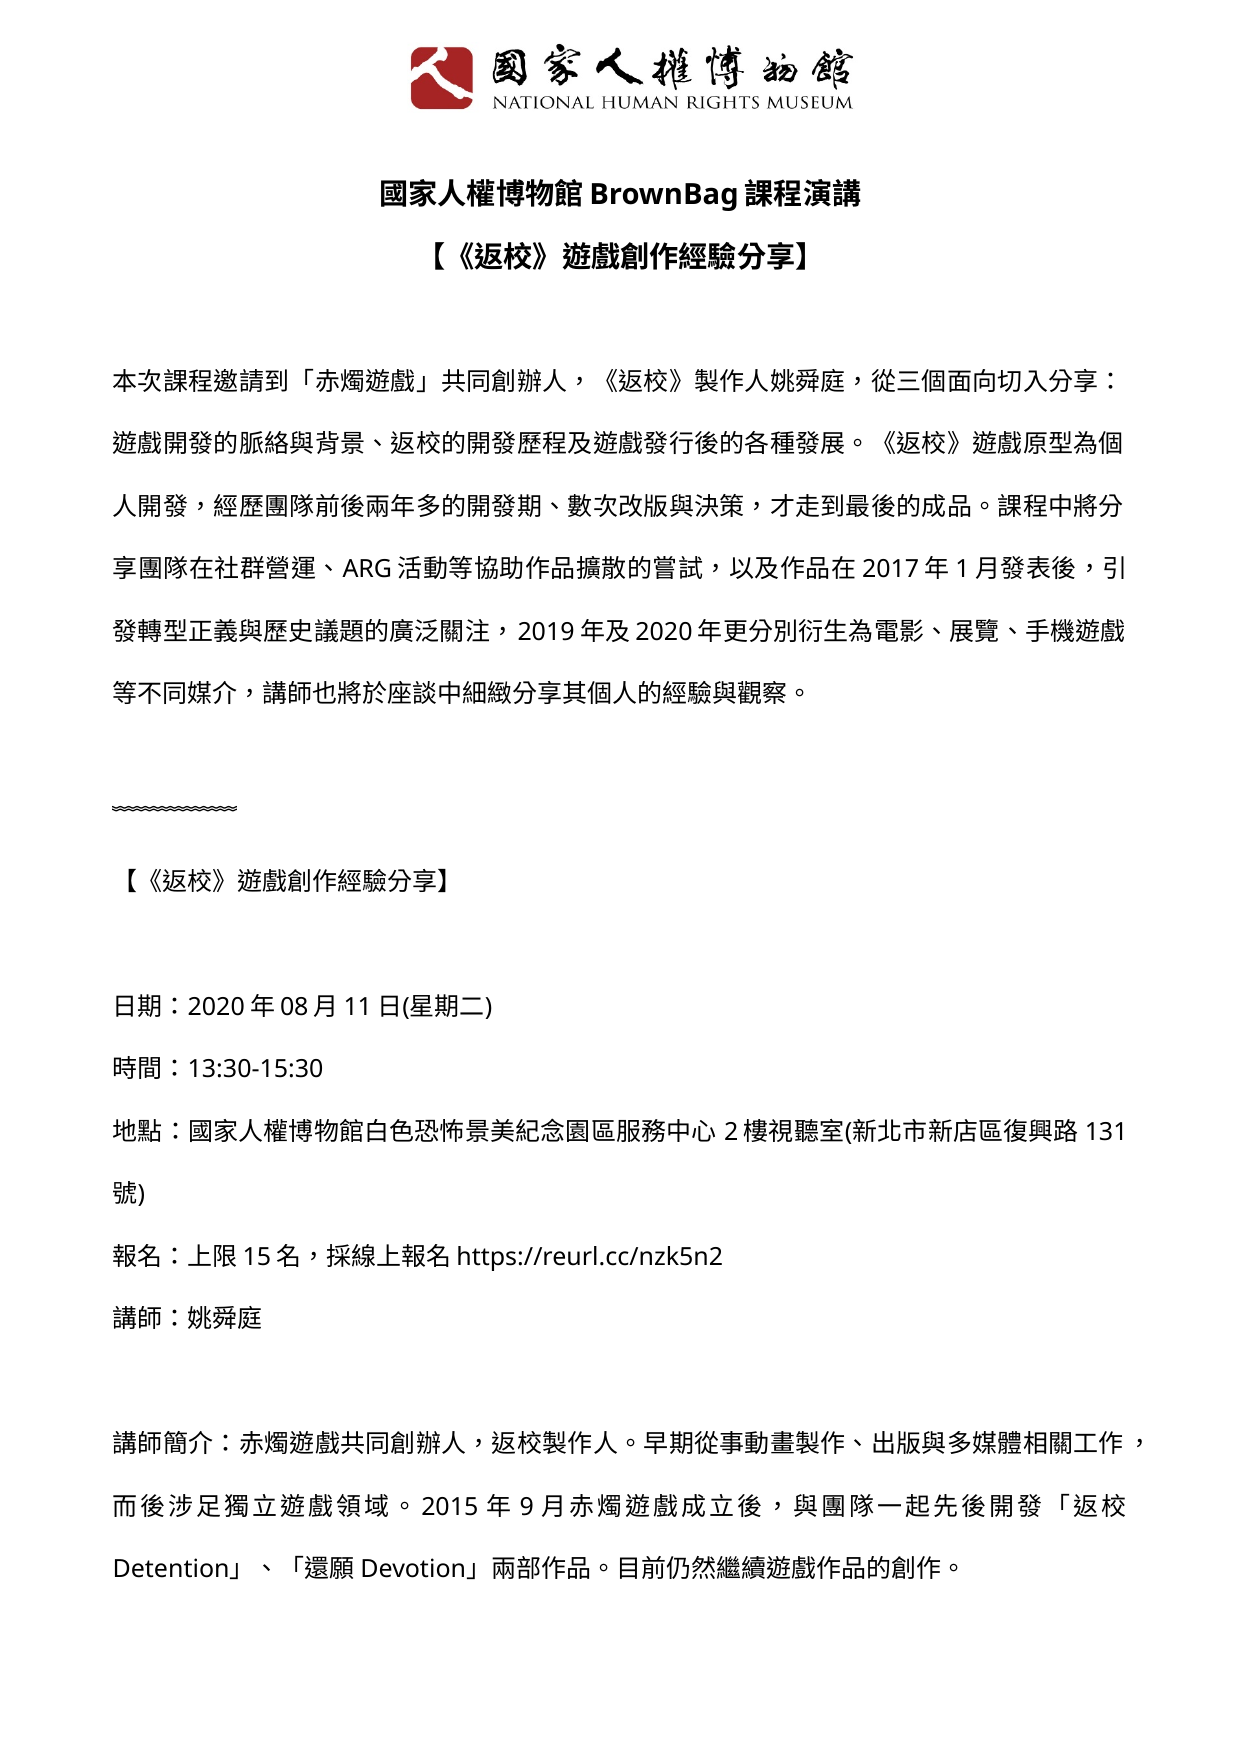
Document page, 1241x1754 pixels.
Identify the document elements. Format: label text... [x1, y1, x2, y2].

text 日期：2020年08月11日(星期二) [112, 963, 1128, 1025]
text 時間：13:30-15:30 [112, 1025, 1128, 1088]
text 報名：上限15名，採線上報名https://reurl.cc/nzk5n2 [112, 1213, 1128, 1275]
text 本次課程邀請到「赤燭遊戲」共同創辦人，《返校》製作人姚舜庭，從三個面向切入分享：遊戲開發的脈絡與背景、返校的開發歷程及遊戲發行後的各種發展。《返校》遊戲原型為個人開發，經歷團隊前後兩年多的開發期、數次改版與決策，才走到最後的成品。課程中將分享團隊在社群營運、ARG活動等協助作品擴散的嘗試，以及作品在2017年1月發表後，引發轉型正義與歷史議題的廣泛關注，2019年及2020年更分別衍生為電影、展覽、手機遊戲等不同媒介，講師也將於座談中細緻分享其個人的經驗與觀察。 [112, 338, 1128, 713]
text 國家人權博物館BrownBag課程演講 [112, 150, 1128, 213]
text 【《返校》遊戲創作經驗分享】 [112, 213, 1128, 275]
text 講師：姚舜庭 [112, 1275, 1128, 1338]
text 講師簡介：赤燭遊戲共同創辦人，返校製作人。早期從事動畫製作、出版與多媒體相關工作，而後涉足獨立遊戲領域。2015年9月赤燭遊戲成立後，與團隊一起先後開發「返校 Detention」、「還願 Devotion」兩部作品。目前仍然繼續遊戲作品的創作。 [112, 1400, 1128, 1588]
text 【《返校》遊戲創作經驗分享】 [112, 838, 1128, 900]
text 地點：國家人權博物館白色恐怖景美紀念園區服務中心2樓視聽室(新北市新店區復興路131號) [112, 1088, 1128, 1213]
text ﹌﹌﹌﹌﹌ [112, 775, 1128, 838]
